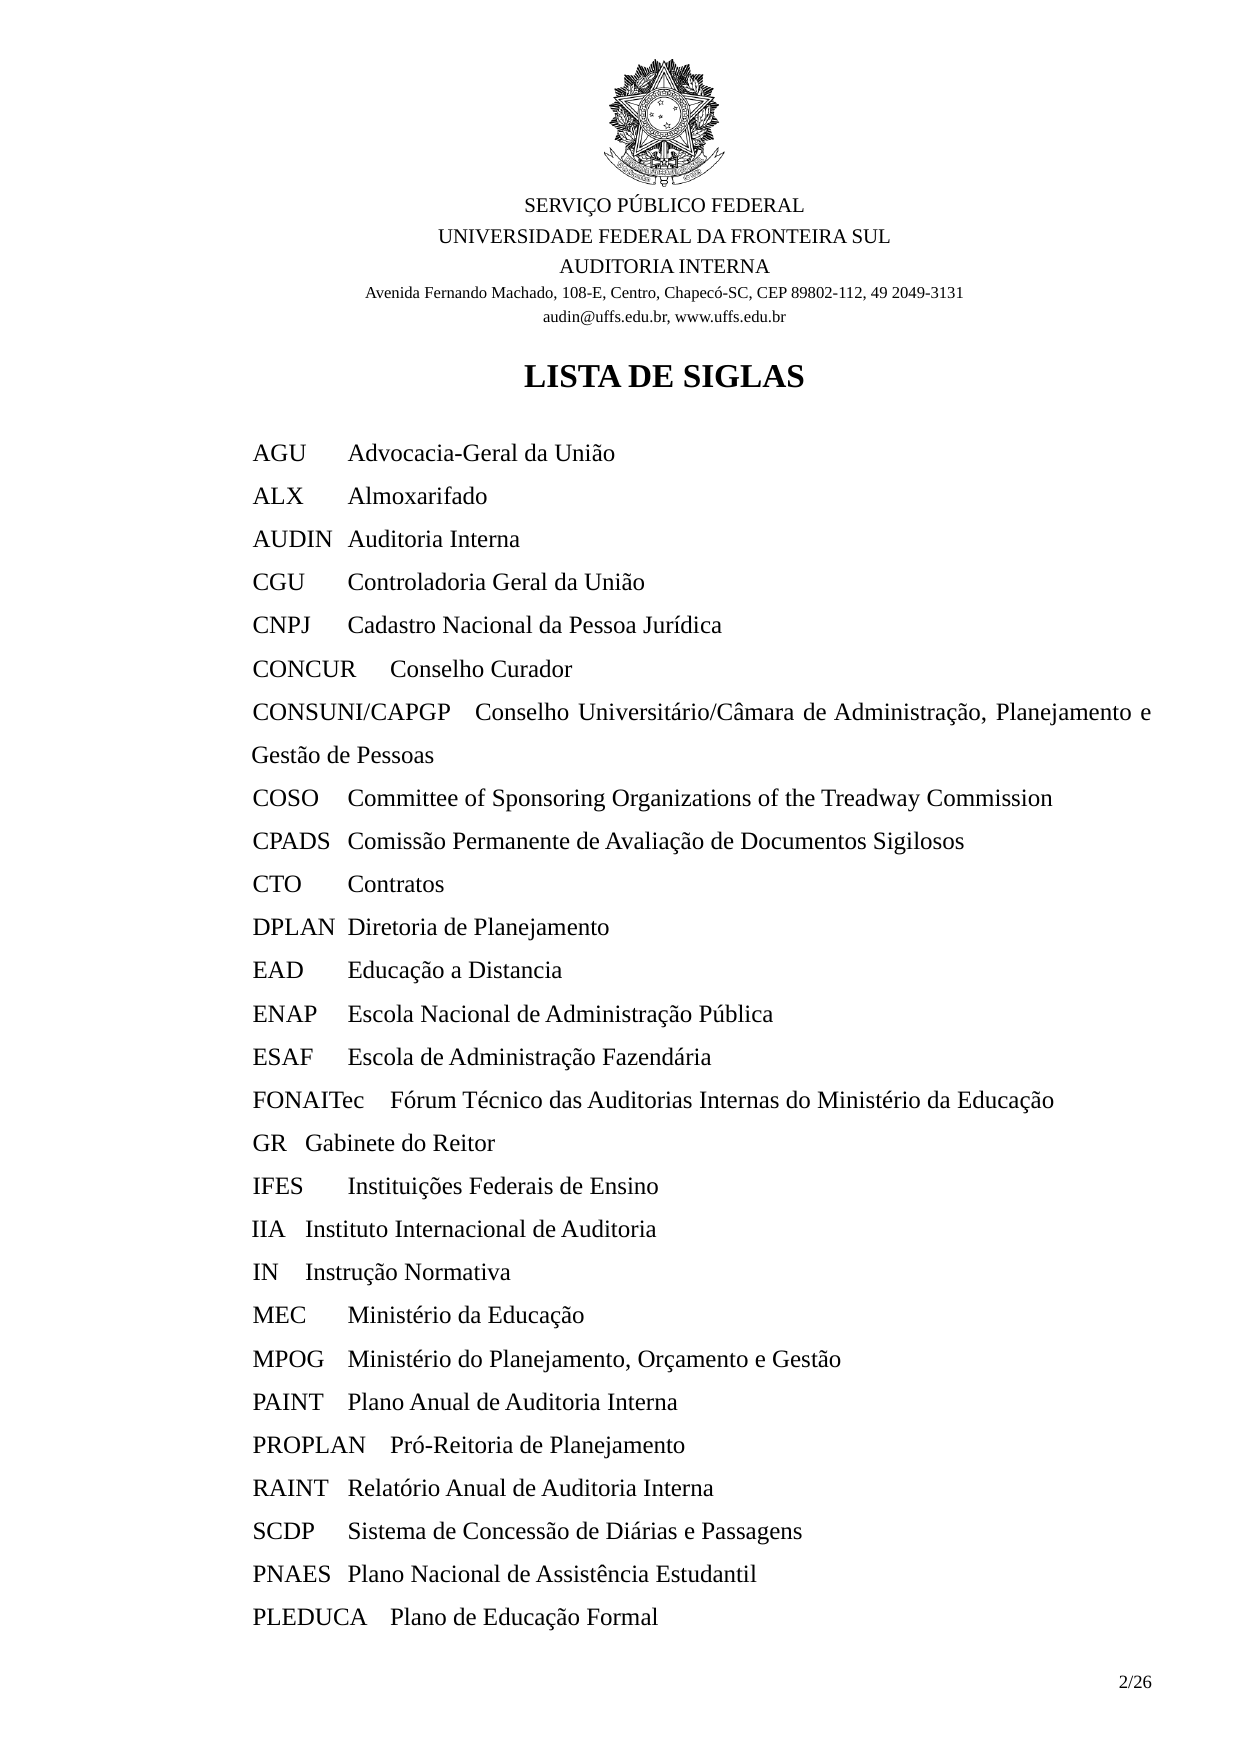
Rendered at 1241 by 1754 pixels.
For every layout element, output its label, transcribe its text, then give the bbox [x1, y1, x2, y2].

text CPADS Comissão Permanente de Avaliação de Documentos Sigilosos [177, 826, 1152, 855]
text SCDP Sistema de Concessão de Diárias e Passagens [177, 1516, 1152, 1545]
text RAINT Relatório Anual de Auditoria Interna [177, 1473, 1152, 1502]
text ENAP Escola Nacional de Administração Pública [177, 999, 1152, 1027]
text CONSUNI/CAPGP Conselho Universitário/Câmara de Administração, Planejamento e Gestão de Pessoas [177, 697, 1152, 769]
text AGU Advocacia-Geral da União [177, 438, 1152, 467]
text PLEDUCA Plano de Educação Formal [177, 1602, 1152, 1631]
text DPLAN Diretoria de Planejamento [177, 912, 1152, 941]
text EAD Educação a Distancia [177, 956, 1152, 984]
text CGU Controladoria Geral da União [177, 567, 1152, 596]
text CTO Contratos [177, 869, 1152, 898]
text PNAES Plano Nacional de Assistência Estudantil [177, 1559, 1152, 1588]
text MPOG Ministério do Planejamento, Orçamento e Gestão [177, 1344, 1152, 1372]
text PROPLAN Pró-Reitoria de Planejamento [177, 1430, 1152, 1459]
text IIA Instituto Internacional de Auditoria [177, 1214, 1152, 1243]
text AUDIN Auditoria Interna [177, 524, 1152, 553]
text IFES Instituições Federais de Ensino [177, 1171, 1152, 1200]
text COSO Committee of Sponsoring Organizations of the Treadway Commission [177, 783, 1152, 812]
text FONAITec Fórum Técnico das Auditorias Internas do Ministério da Educação [177, 1085, 1152, 1114]
text IN Instrução Normativa [177, 1257, 1152, 1286]
text GR Gabinete do Reitor [177, 1128, 1152, 1157]
text ESAF Escola de Administração Fazendária [177, 1042, 1152, 1071]
text CONCUR Conselho Curador [177, 654, 1152, 682]
text CNPJ Cadastro Nacional da Pessoa Jurídica [177, 611, 1152, 639]
text ALX Almoxarifado [177, 481, 1152, 510]
text MEC Ministério da Educação [177, 1301, 1152, 1329]
text PAINT Plano Anual de Auditoria Interna [177, 1387, 1152, 1416]
text LISTA DE SIGLAS [177, 357, 1152, 395]
